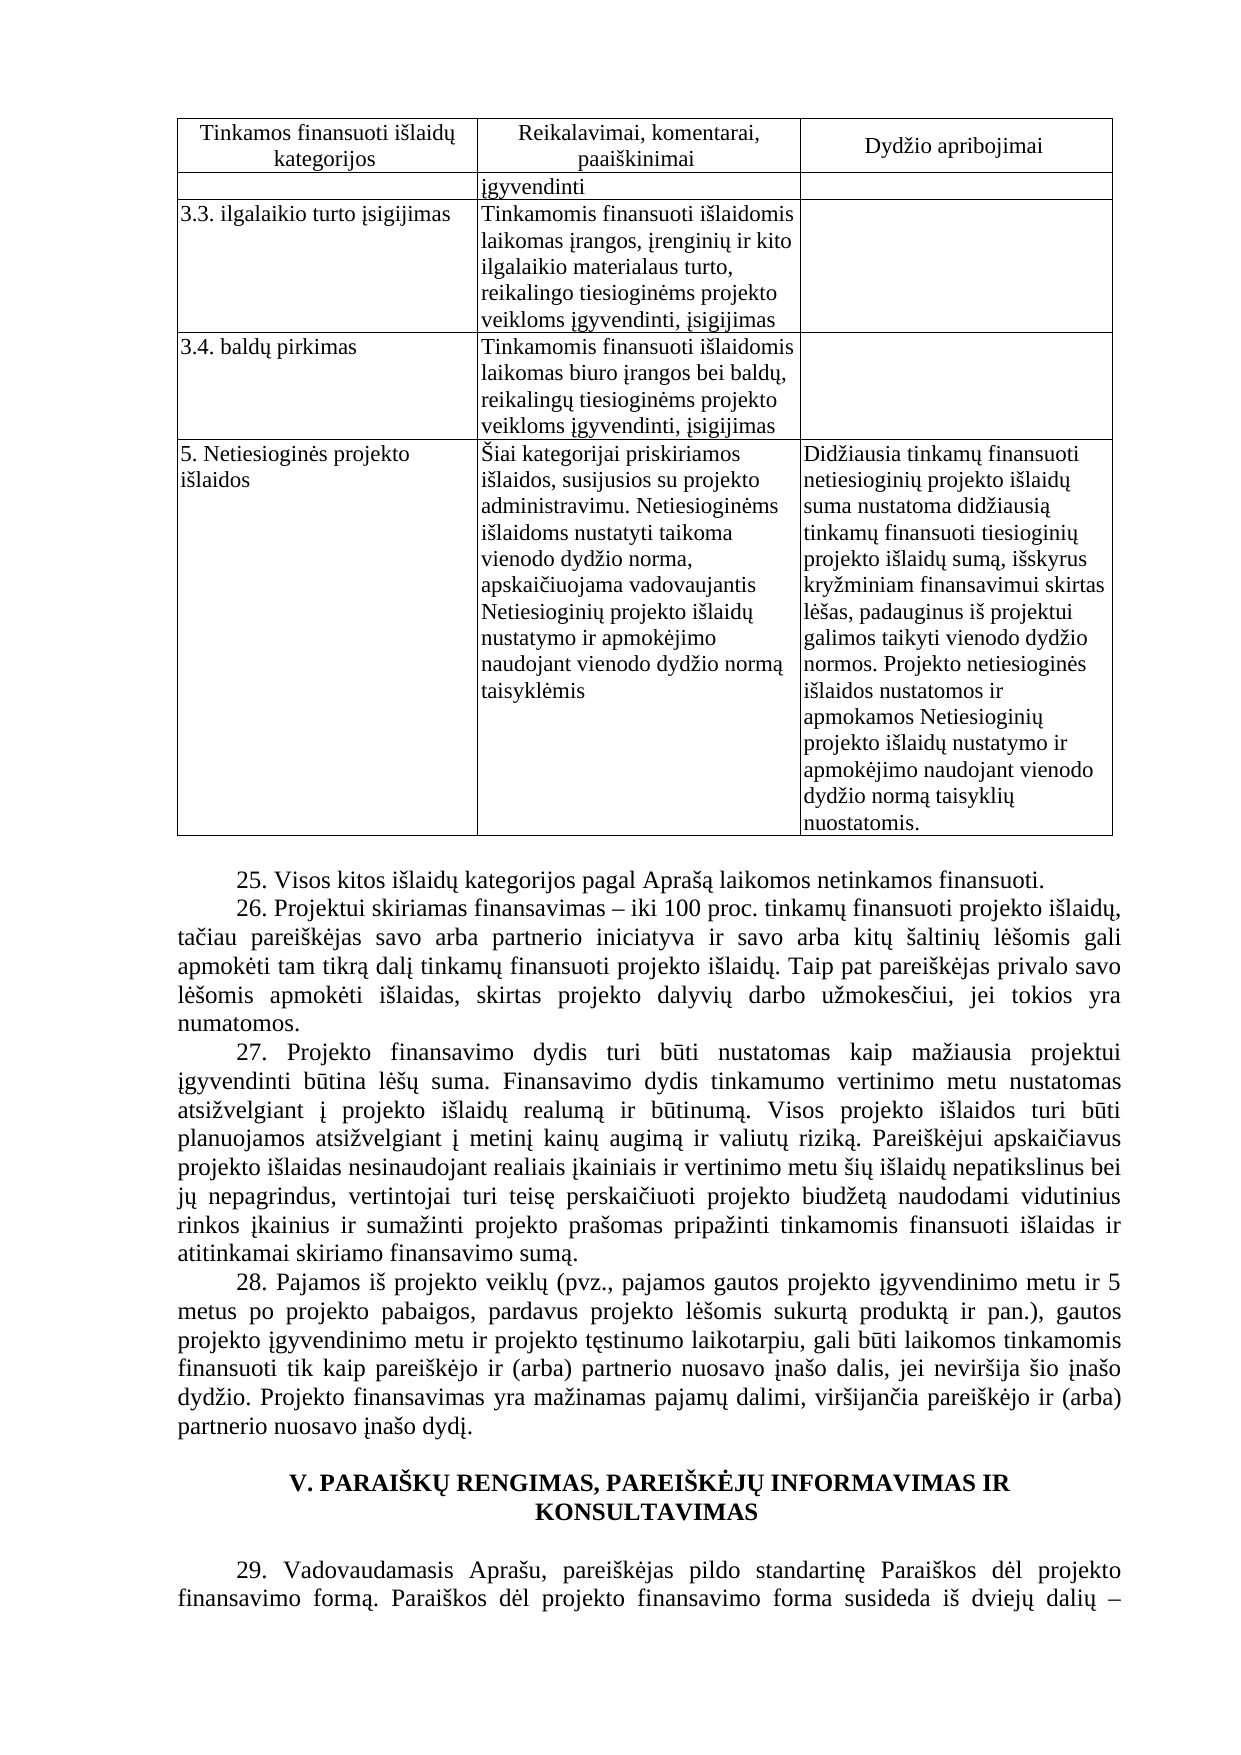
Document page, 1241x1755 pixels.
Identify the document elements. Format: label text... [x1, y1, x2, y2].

text 27. Projekto finansavimo dydis turi būti nustatomas kaip mažiausia projektui įgyvendinti būtina lėšų suma. Finansavimo dydis tinkamumo vertinimo metu nustatomas atsižvelgiant į projekto išlaidų realumą ir būtinumą. Visos projekto išlaidos turi būti planuojamos atsižvelgiant į metinį kainų augimą ir valiutų riziką. Pareiškėjui apskaičiavus projekto išlaidas nesinaudojant realiais įkainiais ir vertinimo metu šių išlaidų nepatikslinus bei jų nepagrindus, vertintojai turi teisę perskaičiuoti projekto biudžetą naudodami vidutinius rinkos įkainius ir sumažinti projekto prašomas pripažinti tinkamomis finansuoti išlaidas ir atitinkamai skiriamo finansavimo sumą. [177, 1037, 1122, 1267]
table_cell [801, 173, 1112, 199]
table_cell įgyvendinti [478, 173, 800, 199]
table_cell [801, 333, 1112, 438]
text 28. Pajamos iš projekto veiklų (pvz., pajamos gautos projekto įgyvendinimo metu ir 5 metus po projekto pabaigos, pardavus projekto lėšomis sukurtą produktą ir pan.), gautos projekto įgyvendinimo metu ir projekto tęstinumo laikotarpiu, gali būti laikomos tinkamomis finansuoti tik kaip pareiškėjo ir (arba) partnerio nuosavo įnašo dalis, jei neviršija šio įnašo dydžio. Projekto finansavimas yra mažinamas pajamų dalimi, viršijančia pareiškėjo ir (arba) partnerio nuosavo įnašo dydį. [177, 1267, 1122, 1440]
table_cell Šiai kategorijai priskiriamos išlaidos, susijusios su projekto administravimu. Netiesioginėms išlaidoms nustatyti taikoma vienodo dydžio norma, apskaičiuojama vadovaujantis Netiesioginių projekto išlaidų nustatymo ir apmokėjimo naudojant vienodo dydžio normą taisyklėmis [478, 440, 800, 835]
table_header Reikalavimai, komentarai, paaiškinimai [478, 119, 800, 172]
text 26. Projektui skiriamas finansavimas – iki 100 proc. tinkamų finansuoti projekto išlaidų, tačiau pareiškėjas savo arba partnerio iniciatyva ir savo arba kitų šaltinių lėšomis gali apmokėti tam tikrą dalį tinkamų finansuoti projekto išlaidų. Taip pat pareiškėjas privalo savo lėšomis apmokėti išlaidas, skirtas projekto dalyvių darbo užmokesčiui, jei tokios yra numatomos. [177, 893, 1122, 1037]
table_cell 5. Netiesioginės projekto išlaidos [178, 440, 477, 835]
text 29. Vadovaudamasis Aprašu, pareiškėjas pildo standartinę Paraiškos dėl projekto finansavimo formą. Paraiškos dėl projekto finansavimo forma susideda iš dviejų dalių – [177, 1555, 1122, 1612]
table_cell [178, 173, 477, 199]
table_cell 3.3. ilgalaikio turto įsigijimas [178, 200, 477, 332]
table_cell Tinkamomis finansuoti išlaidomis laikomas biuro įrangos bei baldų, reikalingų tiesioginėms projekto veikloms įgyvendinti, įsigijimas [478, 333, 800, 438]
table_header Tinkamos finansuoti išlaidų kategorijos [178, 119, 477, 172]
text V. PARAIŠKŲ RENGIMAS, PAREIŠKĖJŲ INFORMAVIMAS IR KONSULTAVIMAS [177, 1468, 1122, 1526]
table_cell [801, 200, 1112, 332]
table_cell Didžiausia tinkamų finansuoti netiesioginių projekto išlaidų suma nustatoma didžiausią tinkamų finansuoti tiesioginių projekto išlaidų sumą, išskyrus kryžminiam finansavimui skirtas lėšas, padauginus iš projektui galimos taikyti vienodo dydžio normos. Projekto netiesioginės išlaidos nustatomos ir apmokamos Netiesioginių projekto išlaidų nustatymo ir apmokėjimo naudojant vienodo dydžio normą taisyklių nuostatomis. [801, 440, 1112, 835]
table_cell Tinkamomis finansuoti išlaidomis laikomas įrangos, įrenginių ir kito ilgalaikio materialaus turto, reikalingo tiesioginėms projekto veikloms įgyvendinti, įsigijimas [478, 200, 800, 332]
table_cell 3.4. baldų pirkimas [178, 333, 477, 438]
table_header Dydžio apribojimai [801, 119, 1112, 172]
text 25. Visos kitos išlaidų kategorijos pagal Aprašą laikomos netinkamos finansuoti. [177, 865, 1122, 893]
